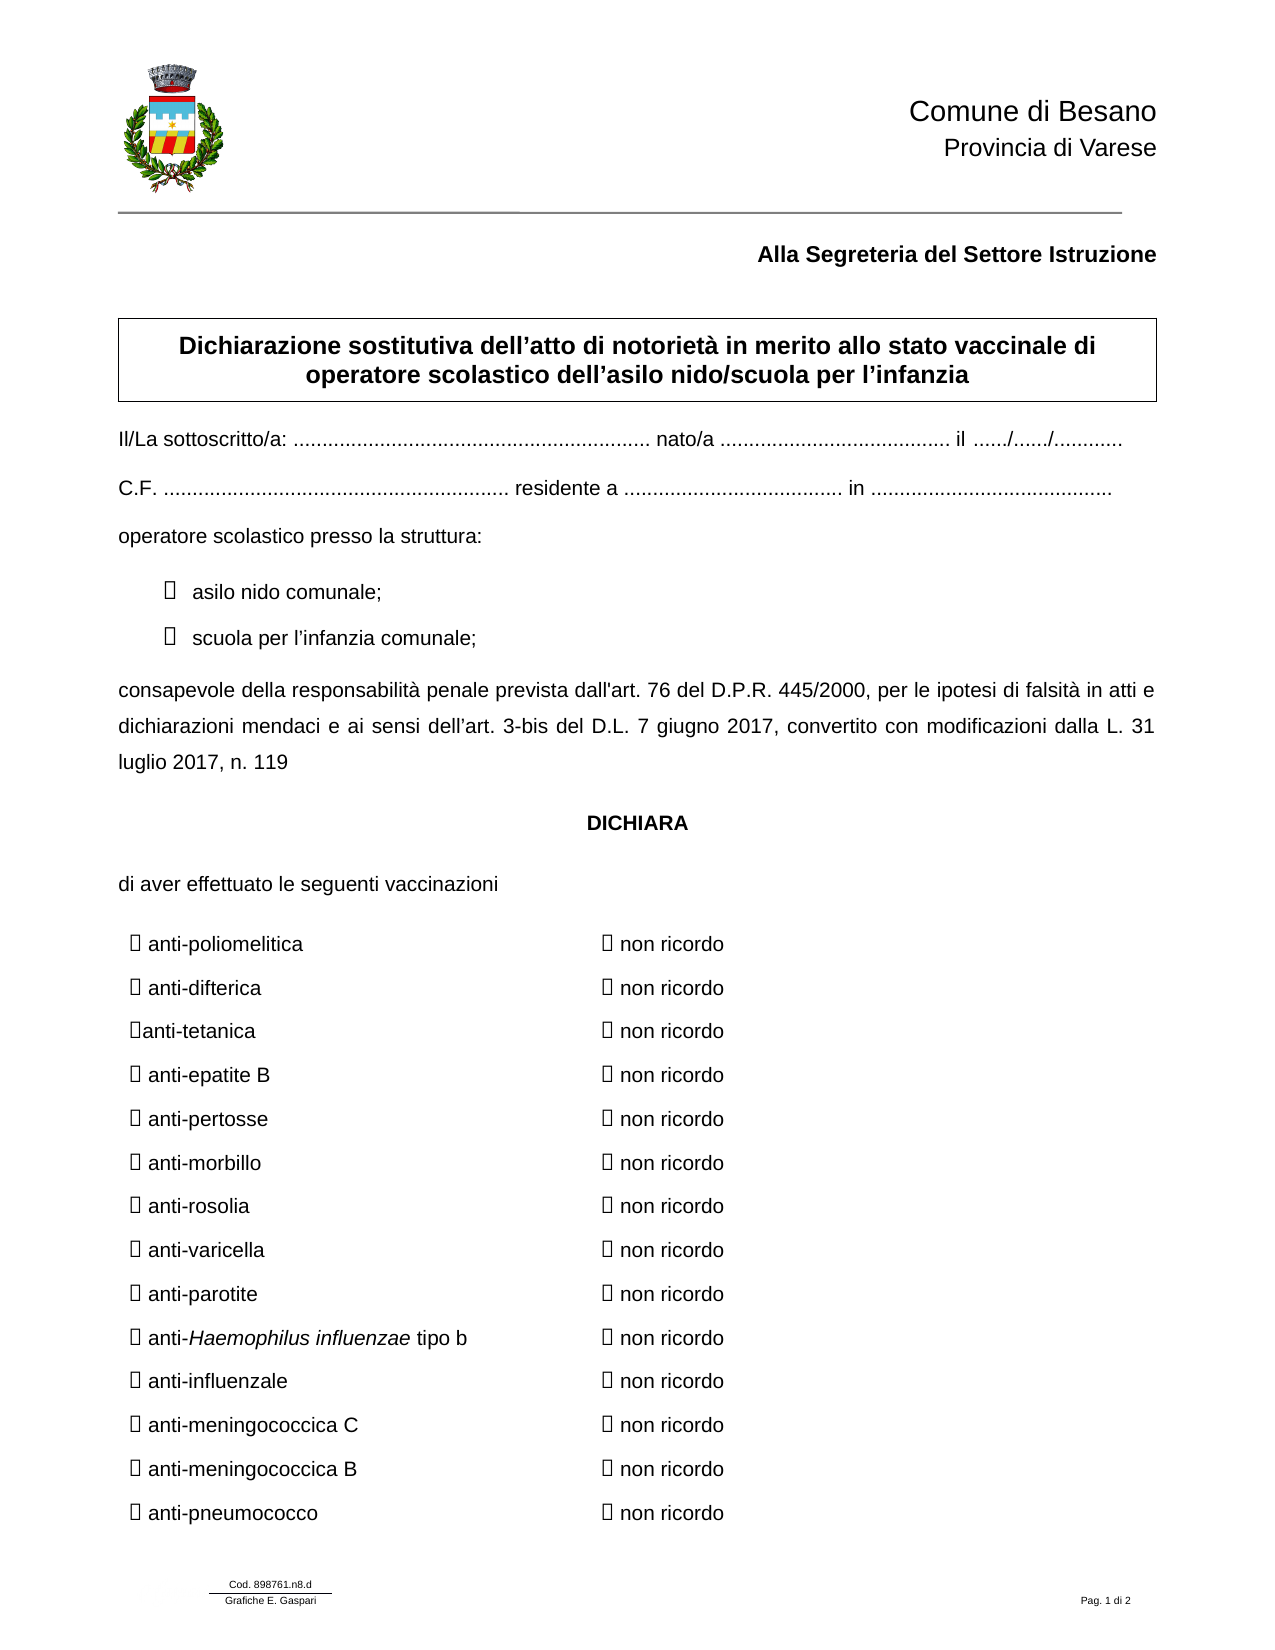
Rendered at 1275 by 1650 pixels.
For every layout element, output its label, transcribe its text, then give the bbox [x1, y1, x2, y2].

table_cell  anti-pertosse [117, 1096, 589, 1139]
text Comune di Besano [224, 94, 1157, 128]
text Provincia di Varese [224, 133, 1157, 162]
text operatore scolastico presso la struttura: [118, 524, 1157, 548]
table_cell  anti-epatite B [117, 1052, 589, 1096]
table_cell  non ricordo [589, 1183, 1156, 1227]
table_header  non ricordo [589, 921, 1156, 964]
table_cell  non ricordo [589, 1008, 1156, 1052]
table_cell  non ricordo [589, 1052, 1156, 1096]
text Il/La sottoscritto/a: .............................................................. nato/a ........................................ il ....../....../............ [118, 427, 1157, 451]
table_cell  non ricordo [589, 964, 1156, 1008]
table_cell  anti-meningococcica B [117, 1446, 589, 1489]
text  asilo nido comunale; [162, 572, 1157, 606]
text di aver effettuato le seguenti vaccinazioni [118, 872, 1157, 896]
table_cell  anti-varicella [117, 1227, 589, 1271]
table_cell  non ricordo [589, 1271, 1156, 1314]
table_cell  non ricordo [589, 1139, 1156, 1183]
table_cell  anti-Haemophilus influenzae tipo b [117, 1314, 589, 1358]
table_cell  anti-pneumococco [117, 1489, 589, 1533]
text DICHIARA [118, 811, 1157, 835]
table_cell  anti-influenzale [117, 1358, 589, 1402]
table_cell  non ricordo [589, 1358, 1156, 1402]
table_cell  anti-parotite [117, 1271, 589, 1314]
table_cell  non ricordo [589, 1446, 1156, 1489]
text Alla Segreteria del Settore Istruzione [118, 241, 1157, 267]
table_cell  anti-difterica [117, 964, 589, 1008]
picture [122, 64, 224, 195]
table_cell  non ricordo [589, 1489, 1156, 1533]
table_cell  anti-morbillo [117, 1139, 589, 1183]
table_header  anti-poliomelitica [117, 921, 589, 964]
text C.F. ............................................................ residente a ...................................... in .......................................... [118, 475, 1157, 499]
table_cell  non ricordo [589, 1227, 1156, 1271]
table_cell  anti-meningococcica C [117, 1402, 589, 1446]
text  scuola per l’infanzia comunale; [162, 619, 1157, 653]
text consapevole della responsabilità penale prevista dall'art. 76 del D.P.R. 445/2000, per le ipotesi di falsità in atti e dichiarazioni mendaci e ai sensi dell’art. 3-bis del D.L. 7 giugno 2017, convertito con modificazioni dalla L. 31 luglio 2017, n. 119 [118, 678, 1157, 774]
table_cell  non ricordo [589, 1096, 1156, 1139]
table_cell  non ricordo [589, 1402, 1156, 1446]
table_cell  anti-rosolia [117, 1183, 589, 1227]
table_cell anti-tetanica [117, 1008, 589, 1052]
table_header Dichiarazione sostitutiva dell’atto di notorietà in merito allo stato vaccinale di operatore scolastico dell’asilo nido/scuola per l’infanzia [119, 319, 1156, 401]
table_cell  non ricordo [589, 1314, 1156, 1358]
